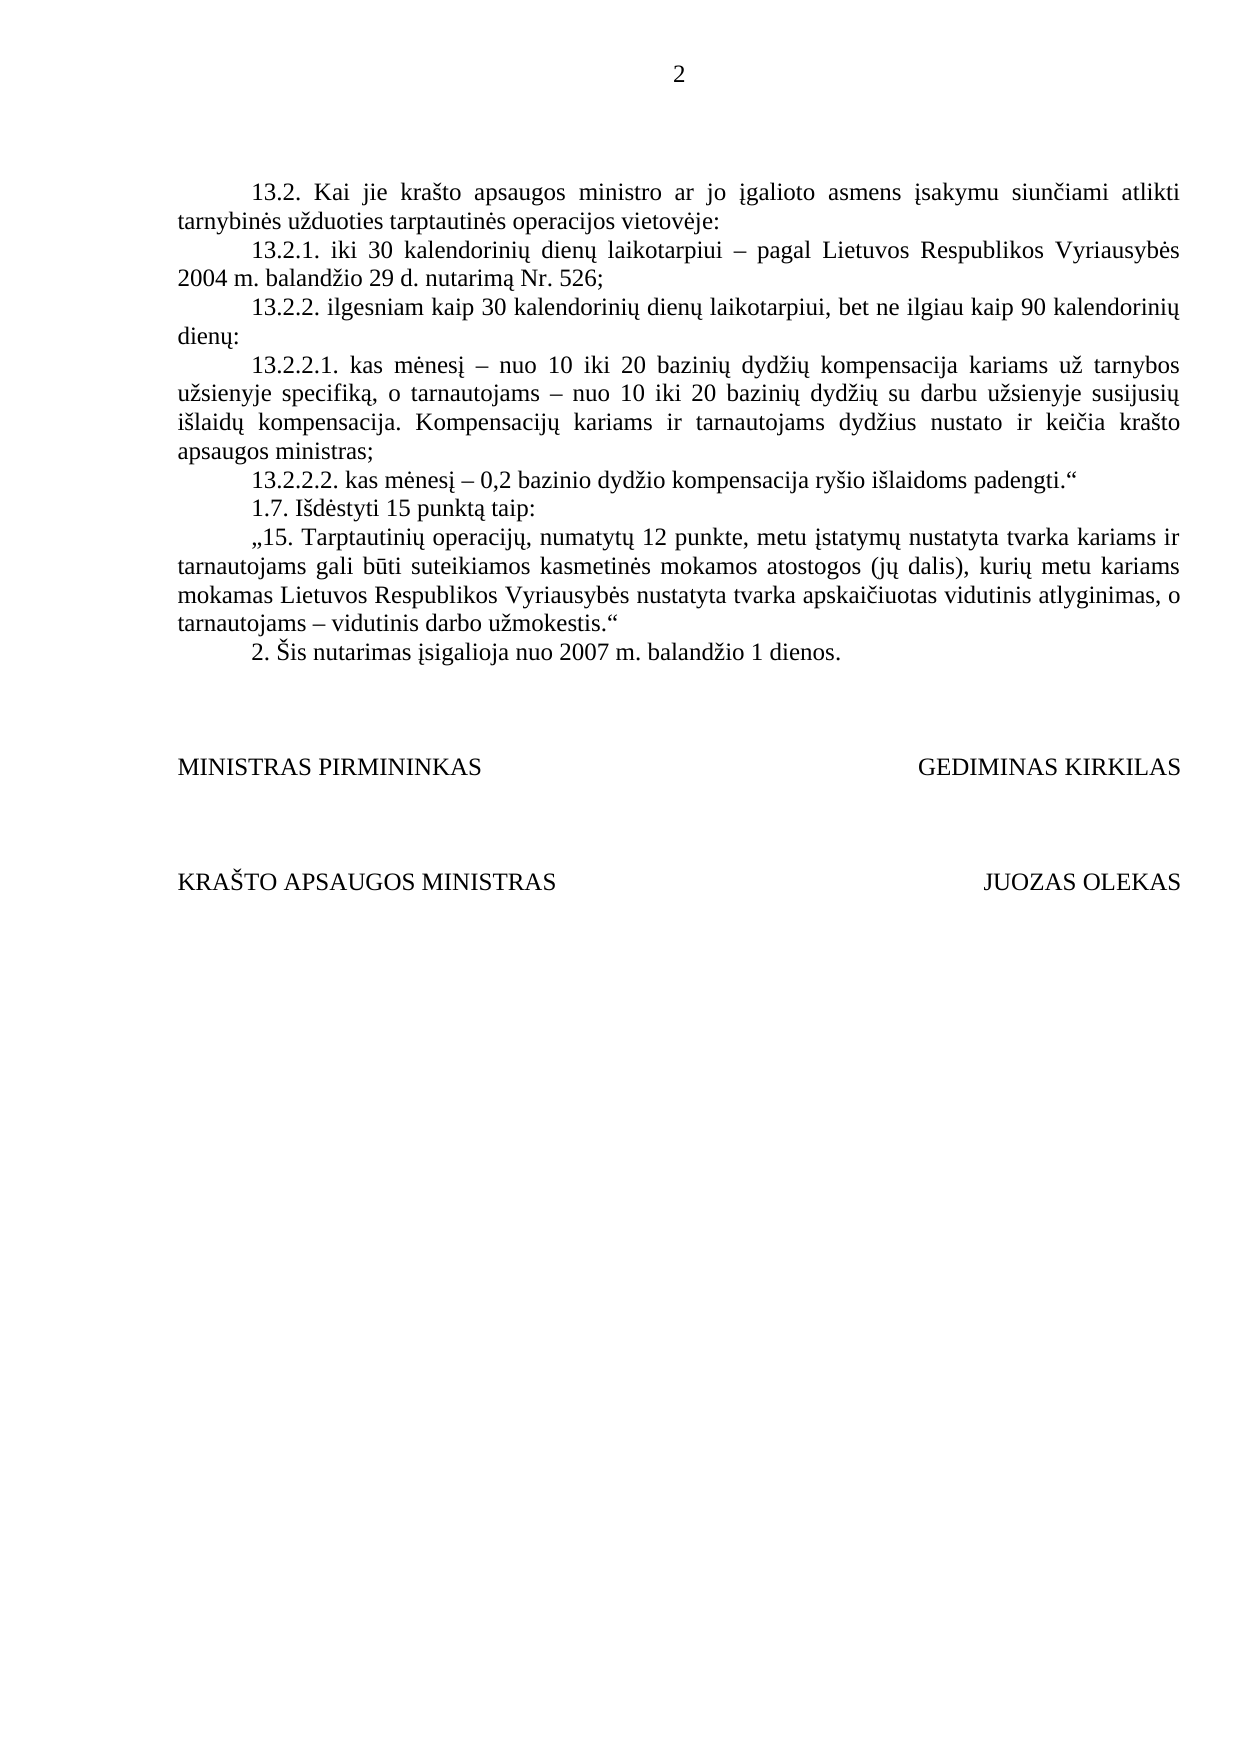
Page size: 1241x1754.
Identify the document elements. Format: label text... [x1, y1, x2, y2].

text Krašto apsaugos ministras Juozas Olekas [177, 867, 1181, 896]
text „15. Tarptautinių operacijų, numatytų 12 punkte, metu įstatymų nustatyta tvarka kariams ir tarnautojams gali būti suteikiamos kasmetinės mokamos atostogos (jų dalis), kurių metu kariams mokamas Lietuvos Respublikos Vyriausybės nustatyta tvarka apskaičiuotas vidutinis atlyginimas, o tarnautojams – vidutinis darbo užmokestis.“ [177, 522, 1181, 637]
text 13.2. Kai jie krašto apsaugos ministro ar jo įgalioto asmens įsakymu siunčiami atlikti tarnybinės užduoties tarptautinės operacijos vietovėje: [177, 177, 1181, 235]
text 2. Šis nutarimas įsigalioja nuo 2007 m. balandžio 1 dienos. [177, 637, 1181, 666]
text Ministras Pirmininkas Gediminas Kirkilas [177, 752, 1181, 781]
text 1.7. Išdėstyti 15 punktą taip: [177, 493, 1181, 522]
text 13.2.2.2. kas mėnesį – 0,2 bazinio dydžio kompensacija ryšio išlaidoms padengti.“ [177, 465, 1181, 493]
text 13.2.2.1. kas mėnesį – nuo 10 iki 20 bazinių dydžių kompensacija kariams už tarnybos užsienyje specifiką, o tarnautojams – nuo 10 iki 20 bazinių dydžių su darbu užsienyje susijusių išlaidų kompensacija. Kompensacijų kariams ir tarnautojams dydžius nustato ir keičia krašto apsaugos ministras; [177, 350, 1181, 465]
text 13.2.2. ilgesniam kaip 30 kalendorinių dienų laikotarpiui, bet ne ilgiau kaip 90 kalendorinių dienų: [177, 292, 1181, 350]
text 13.2.1. iki 30 kalendorinių dienų laikotarpiui – pagal Lietuvos Respublikos Vyriausybės 2004 m. balandžio 29 d. nutarimą Nr. 526; [177, 235, 1181, 292]
